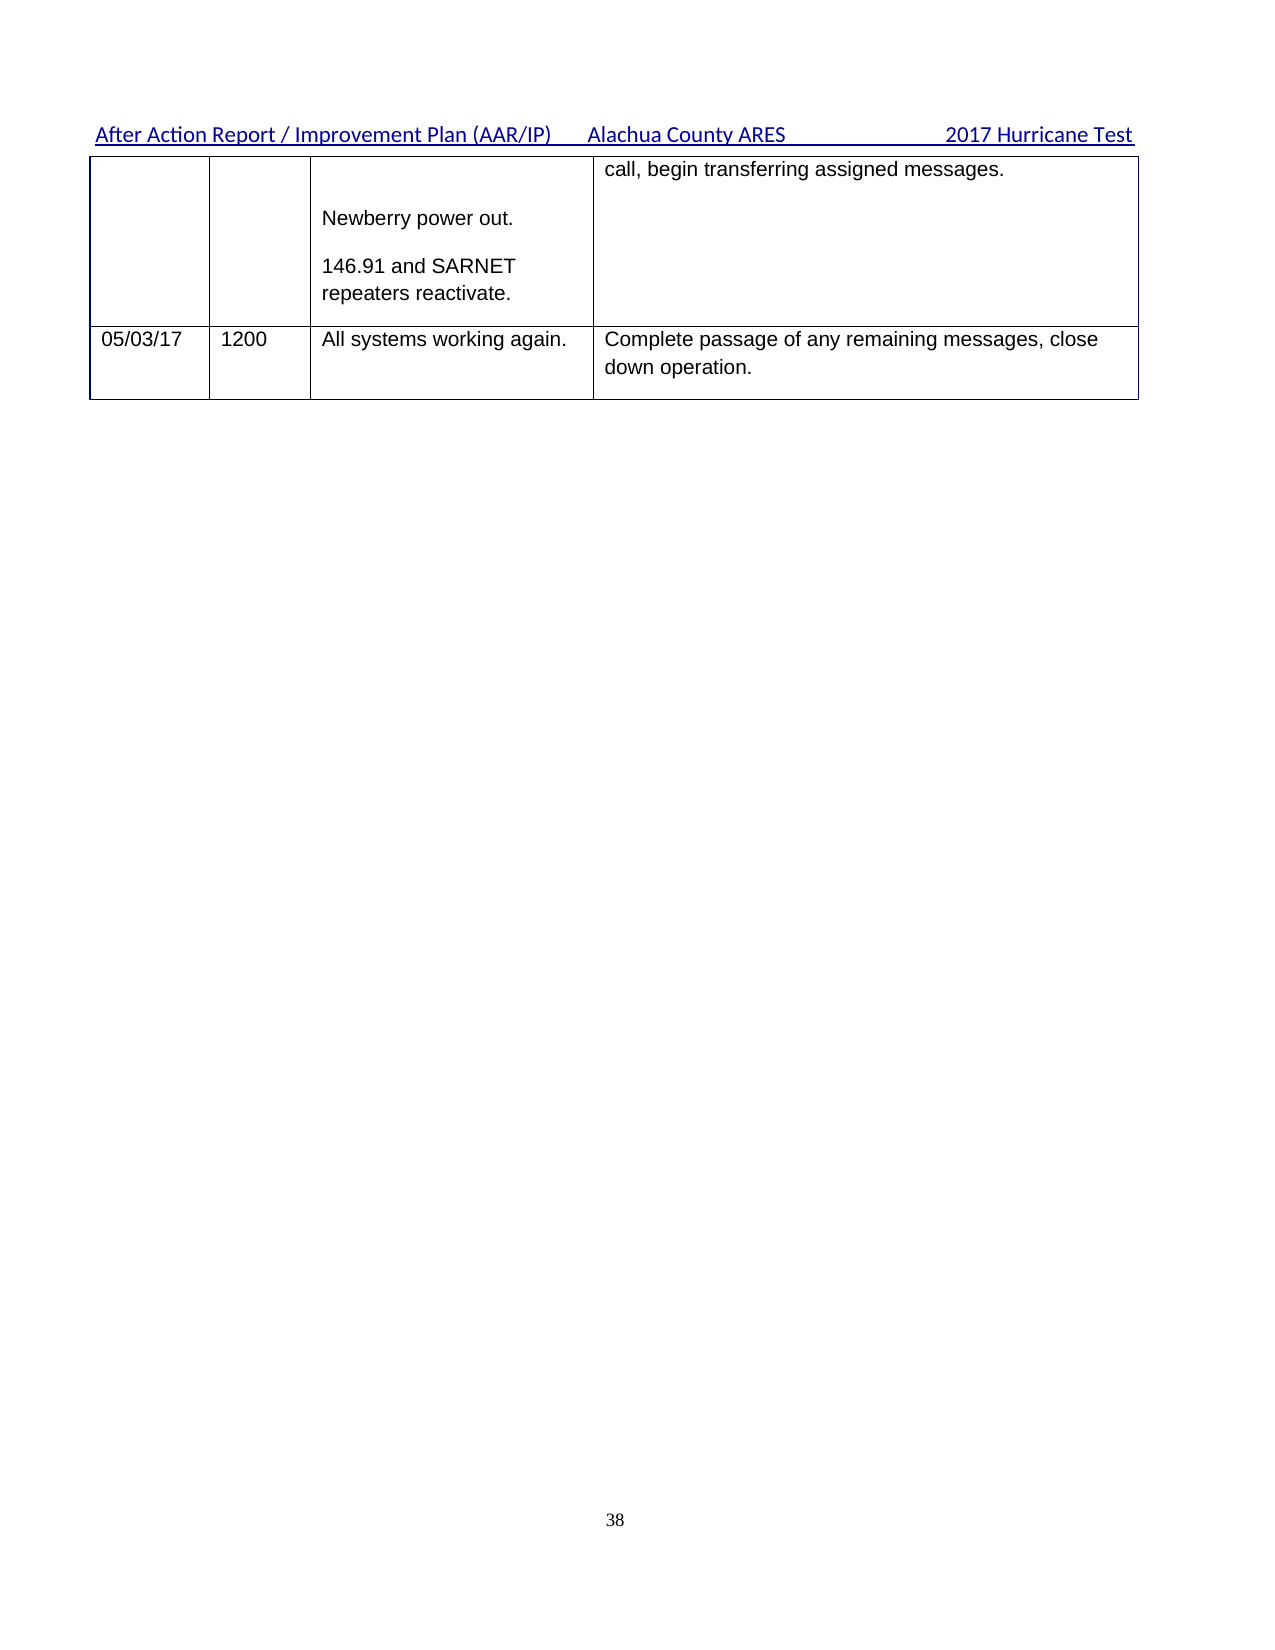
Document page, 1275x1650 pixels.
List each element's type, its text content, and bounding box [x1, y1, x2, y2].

table_cell [210, 157, 310, 326]
table_cell call, begin transferring assigned messages. [594, 157, 1138, 326]
table_cell Newberry power out. 146.91 and SARNET repeaters reactivate. [311, 157, 593, 326]
table_cell 05/03/17 [91, 327, 209, 399]
table_cell Complete passage of any remaining messages, close down operation. [594, 327, 1138, 399]
table_cell All systems working again. [311, 327, 593, 399]
table_cell 1200 [210, 327, 310, 399]
table_cell [91, 157, 209, 326]
